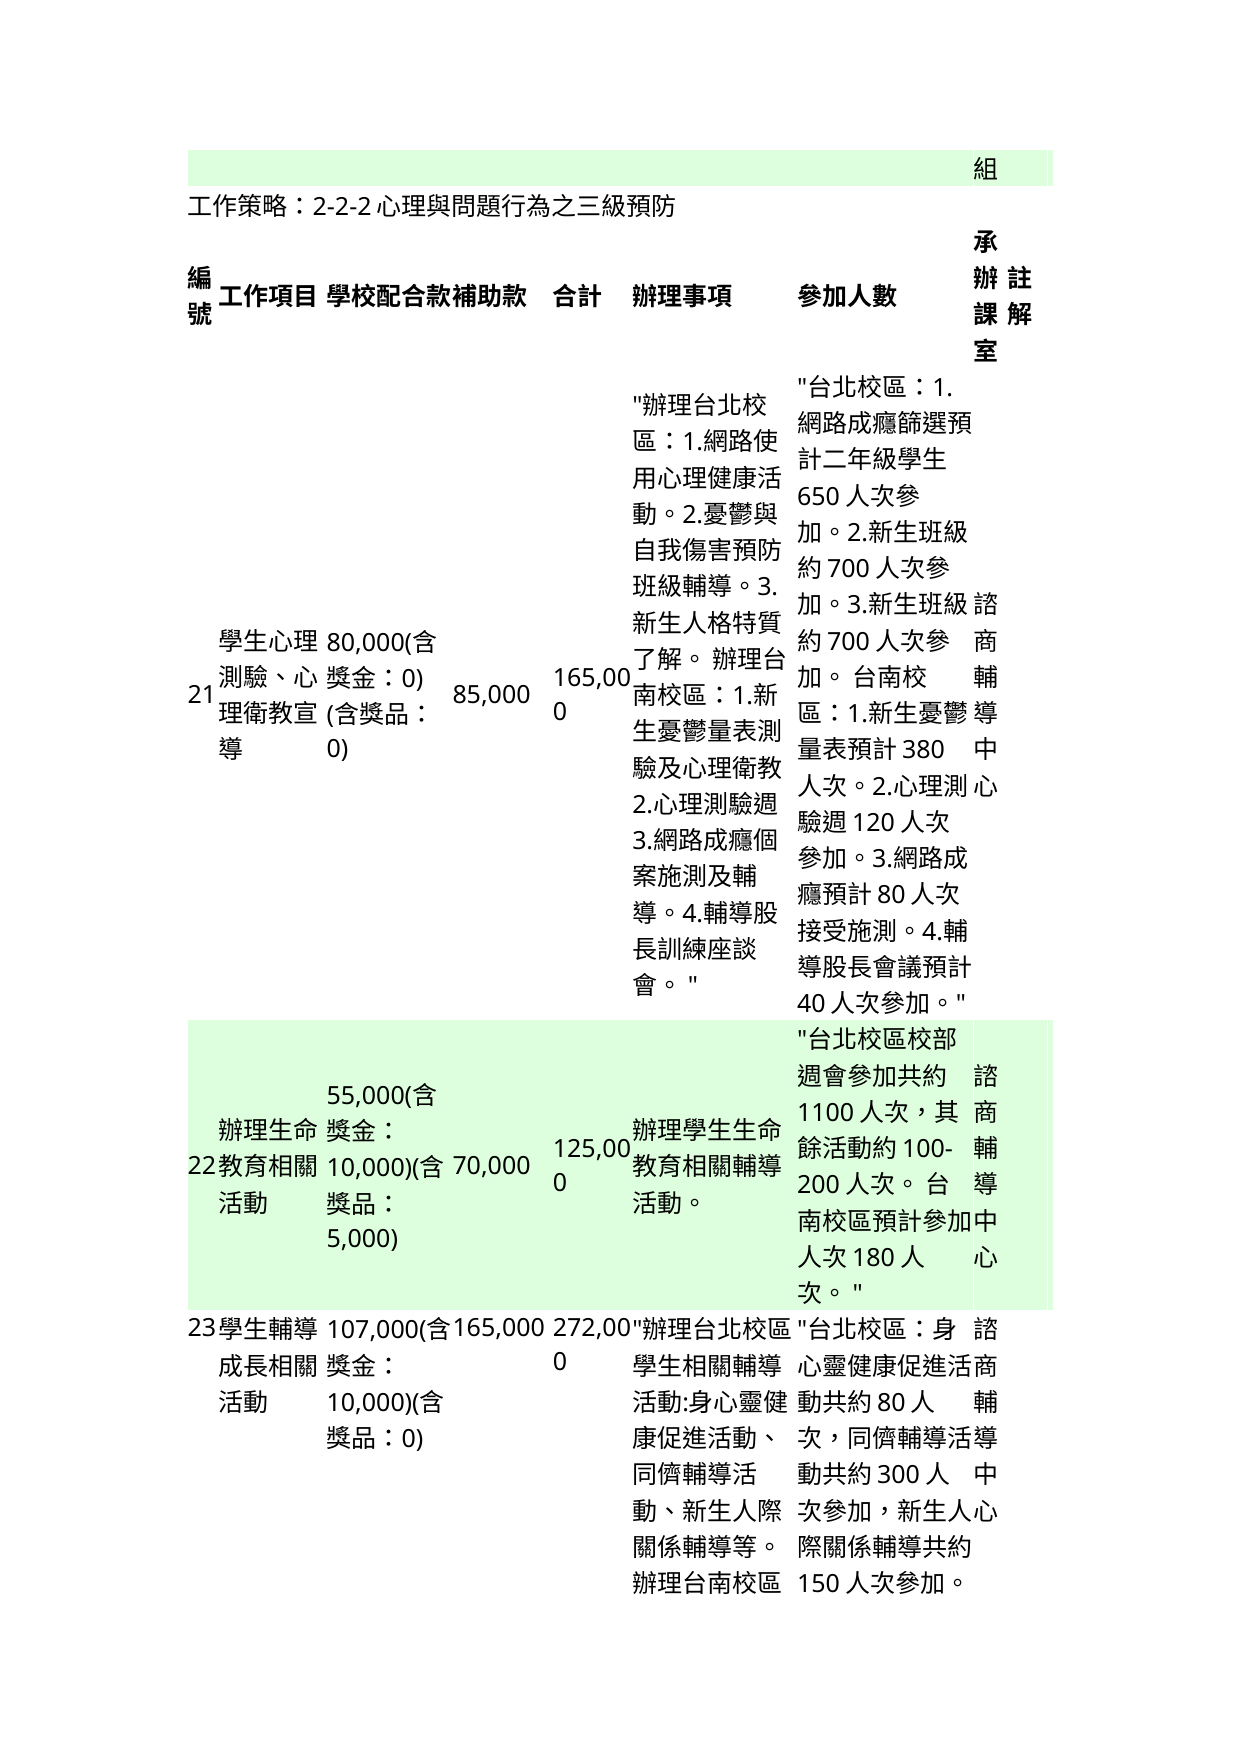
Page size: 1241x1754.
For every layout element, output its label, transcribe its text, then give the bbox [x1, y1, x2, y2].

table_cell "台北校區：身心靈健康促進活動共約80人次，同儕輔導活動共約300人次參加，新生人際關係輔導共約150人次參加。 [797, 1310, 973, 1600]
table_cell "台北校區校部週會參加共約1100人次，其餘活動約100-200人次。 台南校區預計參加人次180人次。 " [797, 1020, 973, 1310]
table_cell [1036, 186, 1040, 222]
table_cell 諮商輔導中心 [974, 368, 1007, 1020]
table_cell [218, 150, 326, 186]
table_cell [1048, 1310, 1053, 1600]
table_cell 工作項目 [218, 223, 326, 367]
table_cell [1036, 223, 1040, 367]
table_cell 85,000 [452, 368, 553, 1020]
table_cell 參加人數 [797, 223, 973, 367]
table_cell [1048, 223, 1053, 367]
table_cell 註解 [1007, 223, 1036, 367]
table_cell 合計 [553, 223, 632, 367]
table_cell [632, 150, 797, 186]
table_cell [1007, 368, 1036, 1020]
table_cell 學校配合款 [326, 223, 452, 367]
table_cell [1007, 1020, 1036, 1310]
table_cell [1007, 1310, 1036, 1600]
table_cell 補助款 [452, 223, 553, 367]
table_cell [188, 150, 218, 186]
table_cell [1040, 1020, 1044, 1310]
table_cell [452, 150, 553, 186]
table_cell 21 [188, 368, 218, 1020]
table_cell 70,000 [452, 1020, 553, 1310]
table_cell 55,000(含獎金：10,000)(含獎品：5,000) [326, 1020, 452, 1310]
table_cell 學生心理測驗、心理衛教宣導 [218, 368, 326, 1020]
table_cell [1040, 186, 1044, 222]
table_cell 辦理生命教育相關活動 [218, 1020, 326, 1310]
table_cell [1036, 1310, 1040, 1600]
table_cell [1048, 1020, 1053, 1310]
table_cell 編號 [188, 223, 218, 367]
table_cell [1040, 1310, 1044, 1600]
table_cell [1036, 1020, 1040, 1310]
table_cell 165,000 [553, 368, 632, 1020]
table_cell [1007, 186, 1036, 222]
table_cell 23 [188, 1310, 218, 1600]
table_cell 學生輔導成長相關活動 [218, 1310, 326, 1600]
table_cell "辦理台北校區學生相關輔導活動:身心靈健康促進活動、同儕輔導活動、新生人際關係輔導等。 辦理台南校區 [632, 1310, 797, 1600]
table_cell 諮商輔導中心 [974, 1310, 1007, 1600]
table_cell 諮商輔導中心 [974, 1020, 1007, 1310]
table_cell 80,000(含獎金：0)(含獎品：0) [326, 368, 452, 1020]
table_cell [1040, 368, 1044, 1020]
table_cell [553, 150, 632, 186]
table_cell 107,000(含獎金：10,000)(含獎品：0) [326, 1310, 452, 1600]
table_cell [1036, 150, 1040, 186]
table_cell 工作策略：2-2-2心理與問題行為之三級預防 [188, 186, 1007, 222]
table_cell 165,000 [452, 1310, 553, 1600]
table_cell 組 [974, 150, 1007, 186]
table_cell [1036, 368, 1040, 1020]
table_cell [1040, 223, 1044, 367]
table_cell 承辦課室 [974, 223, 1007, 367]
table_cell [326, 150, 452, 186]
table_cell [1040, 150, 1044, 186]
table_cell "辦理台北校區：1.網路使用心理健康活動。2.憂鬱與自我傷害預防班級輔導。3.新生人格特質了解。 辦理台南校區：1.新生憂鬱量表測驗及心理衛教2.心理測驗週3.網路成癮個案施測及輔導。4.輔導股長訓練座談會。 " [632, 368, 797, 1020]
table_cell [1007, 150, 1036, 186]
table_cell [1048, 150, 1053, 186]
table_cell [1048, 368, 1053, 1020]
table_cell 辦理事項 [632, 223, 797, 367]
table_cell 22 [188, 1020, 218, 1310]
table_cell [1048, 186, 1053, 222]
table_cell 272,000 [553, 1310, 632, 1600]
table_cell 辦理學生生命教育相關輔導活動。 [632, 1020, 797, 1310]
table_cell 125,000 [553, 1020, 632, 1310]
table_cell [797, 150, 973, 186]
table_cell "台北校區：1.網路成癮篩選預計二年級學生650人次參加。2.新生班級約700人次參加。3.新生班級約700人次參加。 台南校區：1.新生憂鬱量表預計380人次。2.心理測驗週120人次參加。3.網路成癮預計80人次接受施測。4.輔導股長會議預計40人次參加。" [797, 368, 973, 1020]
